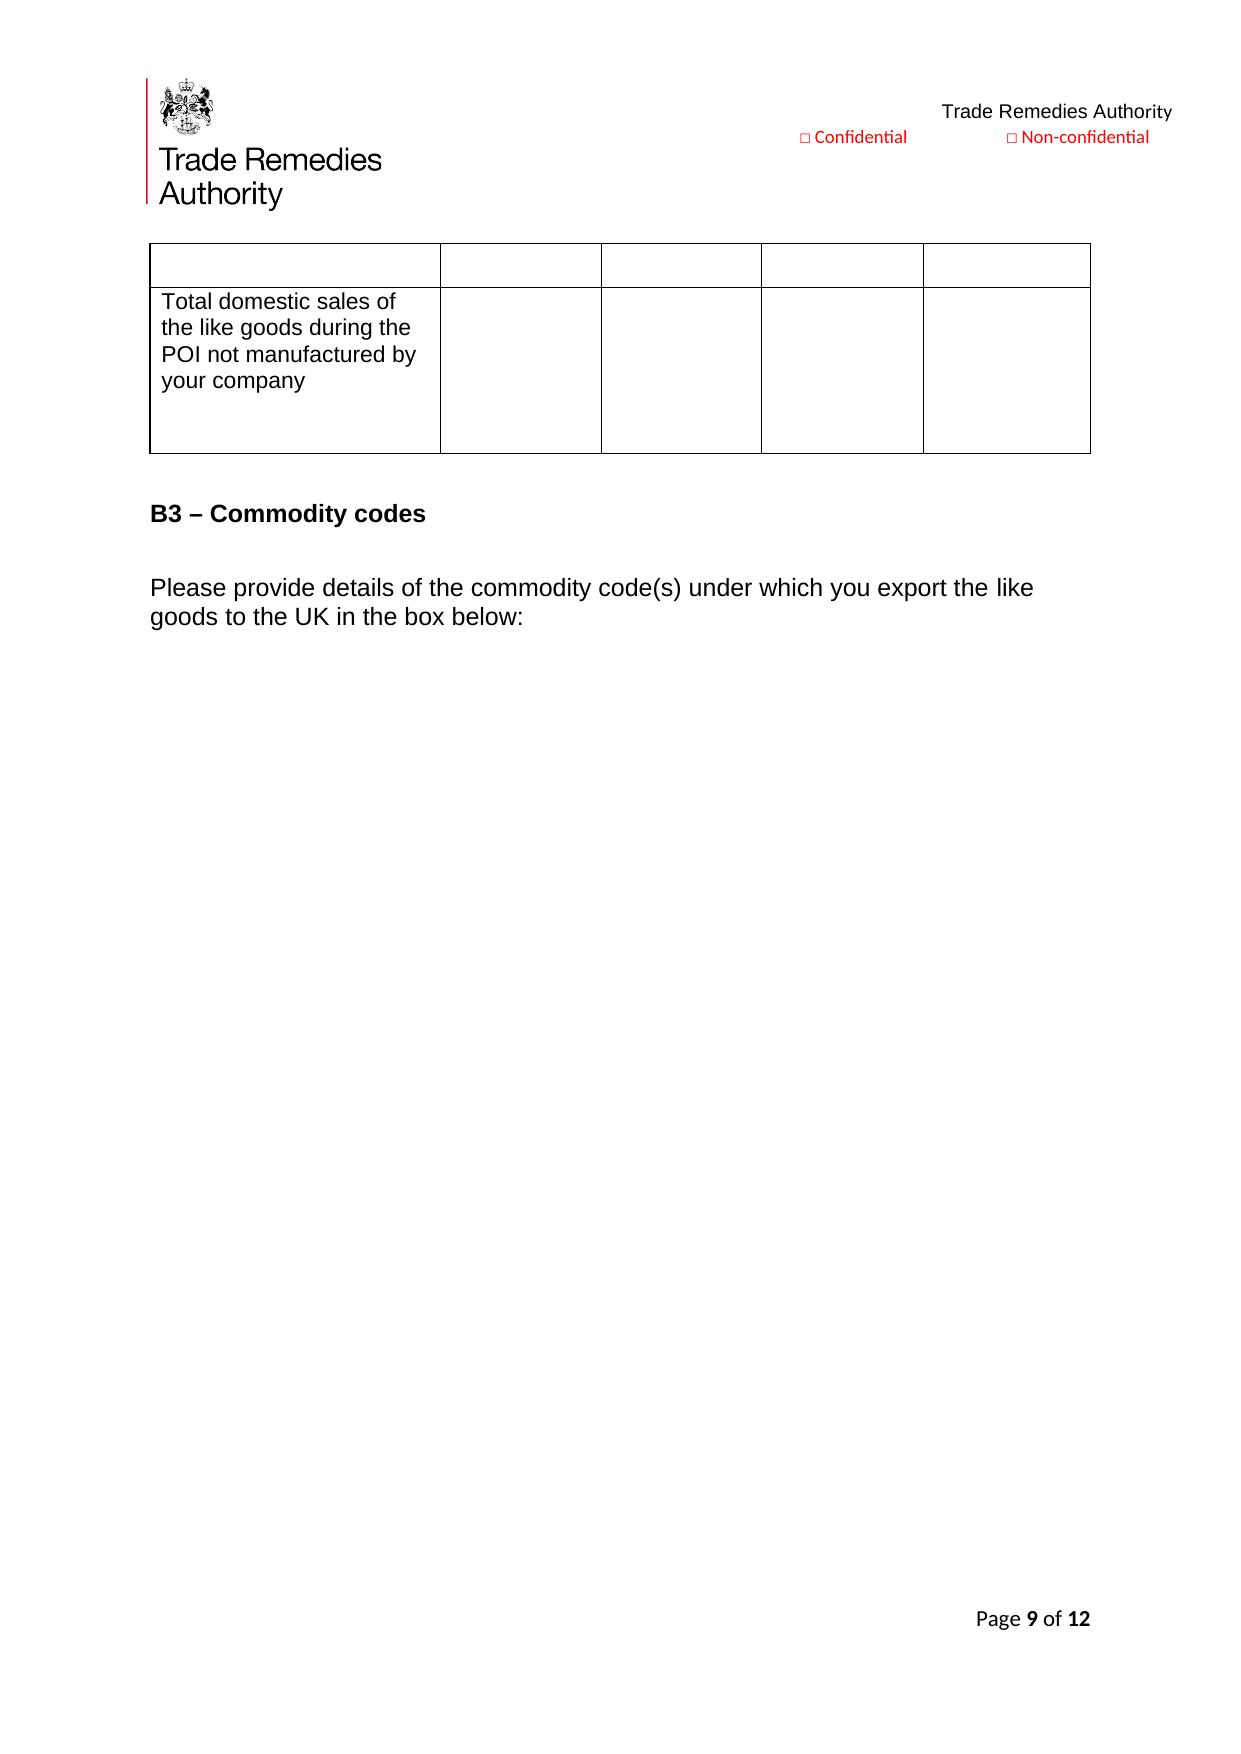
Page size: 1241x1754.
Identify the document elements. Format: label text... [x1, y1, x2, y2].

table_cell [151, 244, 440, 287]
table_cell [441, 244, 601, 287]
text Please provide details of the commodity code(s) under which you export the like goods to the UK in the box below: [150, 573, 1090, 631]
table_cell Total domestic sales of the like goods during the POI not manufactured by your company [151, 288, 440, 453]
table_cell [762, 244, 923, 287]
table_cell [441, 288, 601, 453]
table_cell [602, 288, 761, 453]
table_cell [602, 244, 761, 287]
table_cell [924, 244, 1090, 287]
table_cell [762, 288, 923, 453]
table_cell [924, 288, 1090, 453]
subtitle B3 – Commodity codes [150, 499, 1090, 528]
